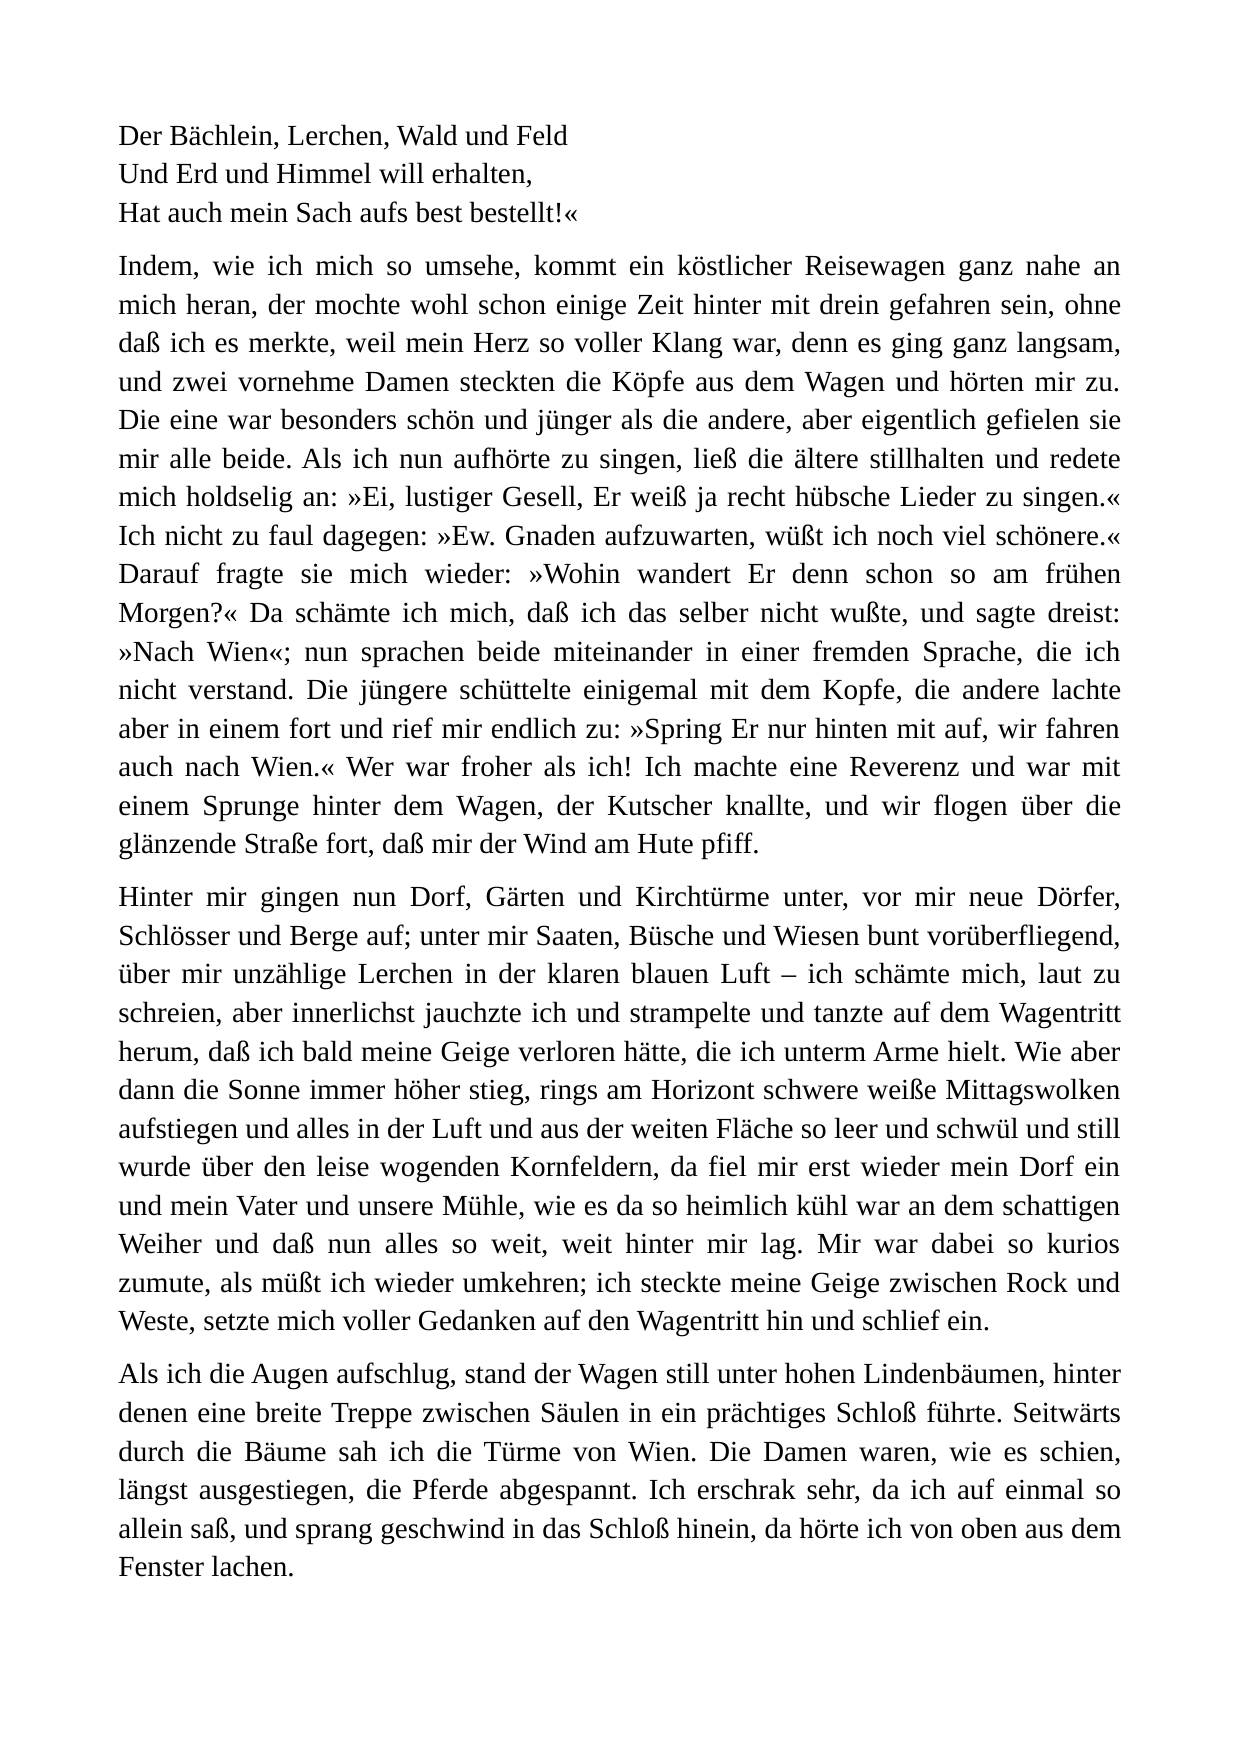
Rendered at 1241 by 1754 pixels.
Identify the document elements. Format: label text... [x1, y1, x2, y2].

text Hat auch mein Sach aufs best bestellt!« [118, 195, 1122, 229]
text Der Bächlein, Lerchen, Wald und Feld [118, 118, 1122, 152]
text Hinter mir gingen nun Dorf, Gärten und Kirchtürme unter, vor mir neue Dörfer, Schlösser und Berge auf; unter mir Saaten, Büsche und Wiesen bunt vorüberfliegend, über mir unzählige Lerchen in der klaren blauen Luft – ich schämte mich, laut zu schreien, aber innerlichst jauchzte ich und strampelte und tanzte auf dem Wagentritt herum, daß ich bald meine Geige verloren hätte, die ich unterm Arme hielt. Wie aber dann die Sonne immer höher stieg, rings am Horizont schwere weiße Mittagswolken aufstiegen und alles in der Luft und aus der weiten Fläche so leer und schwül und still wurde über den leise wogenden Kornfeldern, da fiel mir erst wieder mein Dorf ein und mein Vater und unsere Mühle, wie es da so heimlich kühl war an dem schattigen Weiher und daß nun alles so weit, weit hinter mir lag. Mir war dabei so kurios zumute, als müßt ich wieder umkehren; ich steckte meine Geige zwischen Rock und Weste, setzte mich voller Gedanken auf den Wagentritt hin und schlief ein. [118, 879, 1122, 1337]
text Indem, wie ich mich so umsehe, kommt ein köstlicher Reisewagen ganz nahe an mich heran, der mochte wohl schon einige Zeit hinter mit drein gefahren sein, ohne daß ich es merkte, weil mein Herz so voller Klang war, denn es ging ganz langsam, und zwei vornehme Damen steckten die Köpfe aus dem Wagen und hörten mir zu. Die eine war besonders schön und jünger als die andere, aber eigentlich gefielen sie mir alle beide. Als ich nun aufhörte zu singen, ließ die ältere stillhalten und redete mich holdselig an: »Ei, lustiger Gesell, Er weiß ja recht hübsche Lieder zu singen.« Ich nicht zu faul dagegen: »Ew. Gnaden aufzuwarten, wüßt ich noch viel schönere.« Darauf fragte sie mich wieder: »Wohin wandert Er denn schon so am frühen Morgen?« Da schämte ich mich, daß ich das selber nicht wußte, und sagte dreist: »Nach Wien«; nun sprachen beide miteinander in einer fremden Sprache, die ich nicht verstand. Die jüngere schüttelte einigemal mit dem Kopfe, die andere lachte aber in einem fort und rief mir endlich zu: »Spring Er nur hinten mit auf, wir fahren auch nach Wien.« Wer war froher als ich! Ich machte eine Reverenz und war mit einem Sprunge hinter dem Wagen, der Kutscher knallte, und wir flogen über die glänzende Straße fort, daß mir der Wind am Hute pfiff. [118, 248, 1122, 860]
text Und Erd und Himmel will erhalten, [118, 157, 1122, 190]
text Als ich die Augen aufschlug, stand der Wagen still unter hohen Lindenbäumen, hinter denen eine breite Treppe zwischen Säulen in ein prächtiges Schloß führte. Seitwärts durch die Bäume sah ich die Türme von Wien. Die Damen waren, wie es schien, längst ausgestiegen, die Pferde abgespannt. Ich erschrak sehr, da ich auf einmal so allein saß, und sprang geschwind in das Schloß hinein, da hörte ich von oben aus dem Fenster lachen. [118, 1357, 1122, 1583]
